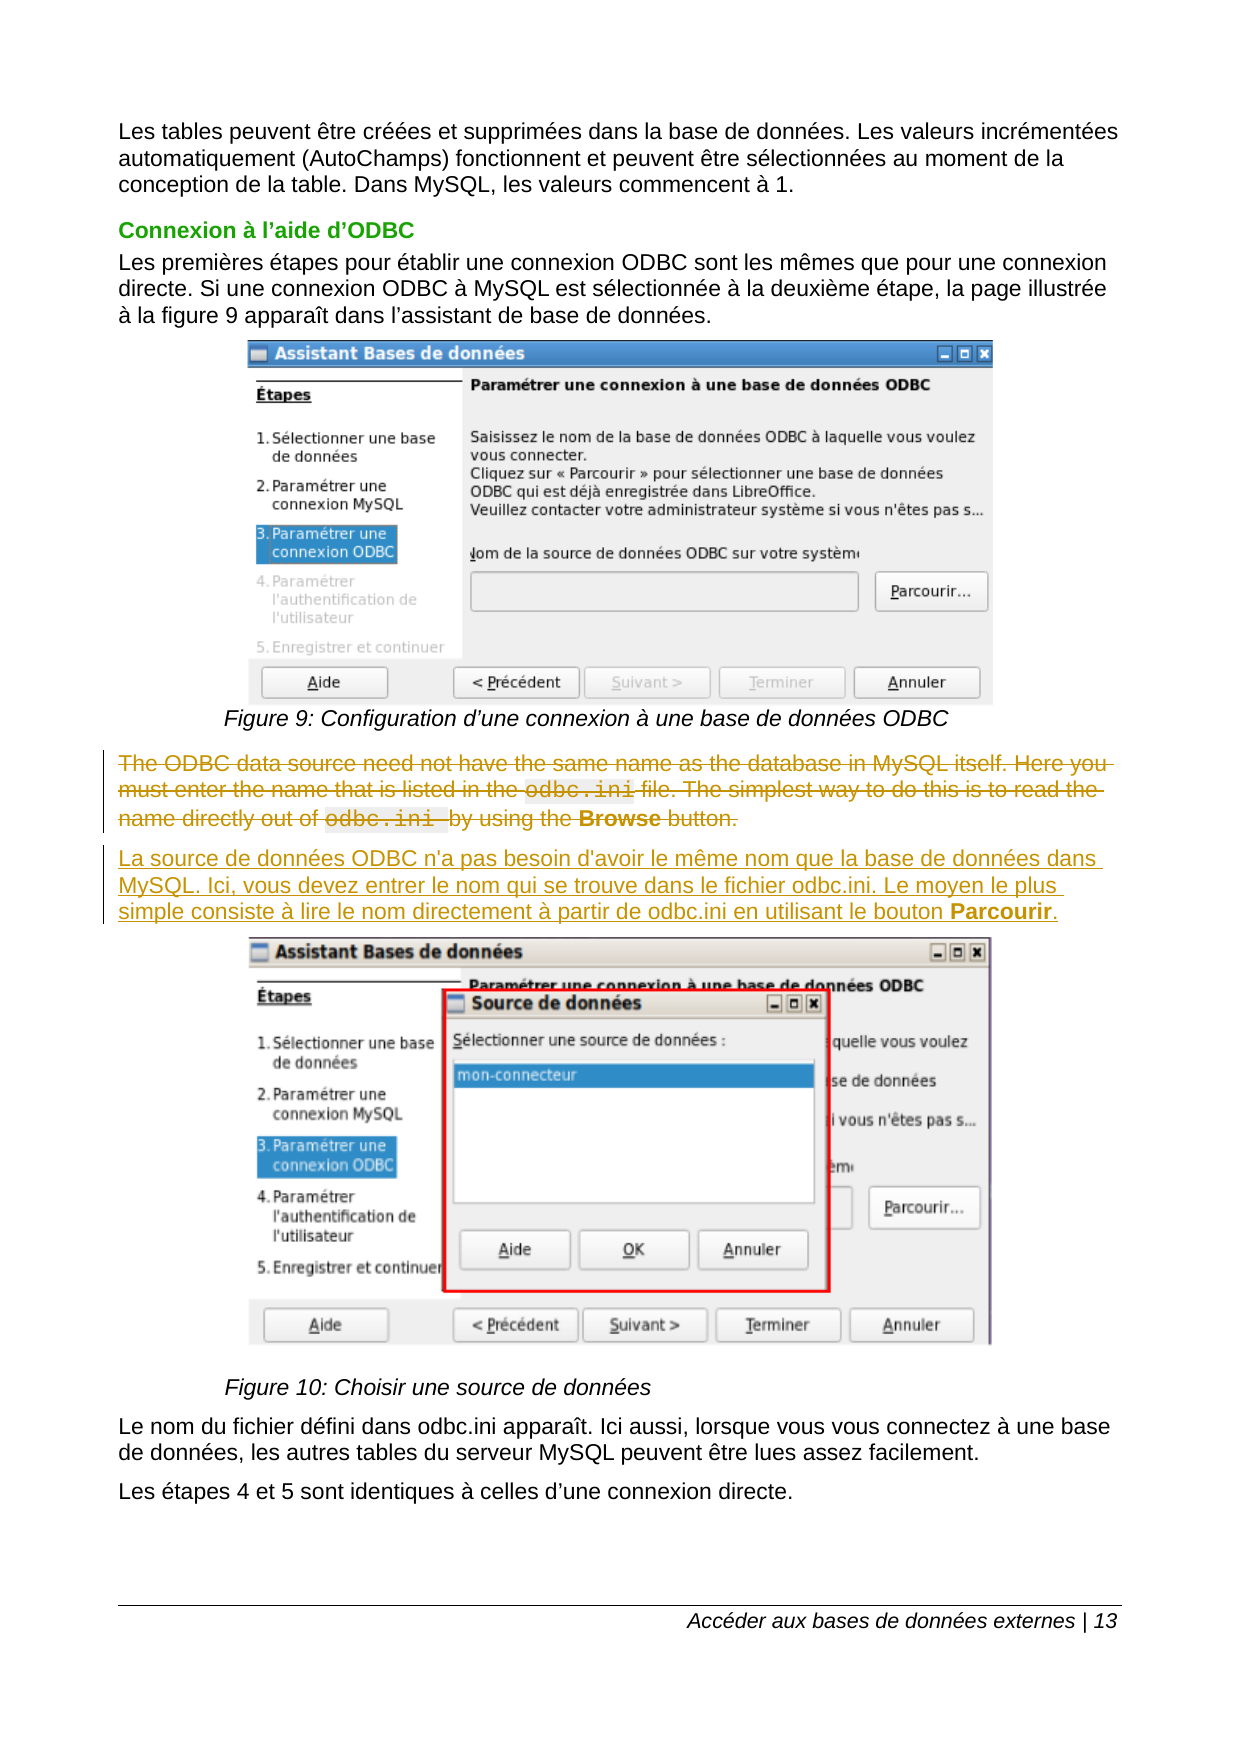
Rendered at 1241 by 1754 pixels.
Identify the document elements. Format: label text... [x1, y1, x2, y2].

text Les premières étapes pour établir une connexion ODBC sont les mêmes que pour une connexion directe. Si une connexion ODBC à MySQL est sélectionnée à la deuxième étape, la page illustrée à la figure 9 apparaît dans l’assistant de base de données. [118, 249, 1122, 328]
text Figure 10: Choisir une source de données [224, 937, 1016, 1401]
subtitle Connexion à l’aide d’ODBC [118, 217, 1122, 243]
text Les étapes 4 et 5 sont identiques à celles d’une connexion directe. [118, 1478, 1122, 1504]
text La source de données ODBC n'a pas besoin d'avoir le même nom que la base de données dans MySQL. Ici, vous devez entrer le nom qui se trouve dans le fichier odbc.ini. Le moyen le plus simple consiste à lire le nom directement à partir de odbc.ini en utilisant le bouton Parcourir. [118, 845, 1122, 924]
text Figure 9: Configuration d’une connexion à une base de données ODBC [224, 341, 1017, 731]
text Le nom du fichier défini dans odbc.ini apparaît. Ici aussi, lorsque vous vous connectez à une base de données, les autres tables du serveur MySQL peuvent être lues assez facilement. [118, 1413, 1122, 1465]
picture [248, 937, 992, 1375]
text Les tables peuvent être créées et supprimées dans la base de données. Les valeurs incrémentées automatiquement (AutoChamps) fonctionnent et peuvent être sélectionnées au moment de la conception de la table. Dans MySQL, les valeurs commencent à 1. [118, 118, 1122, 197]
